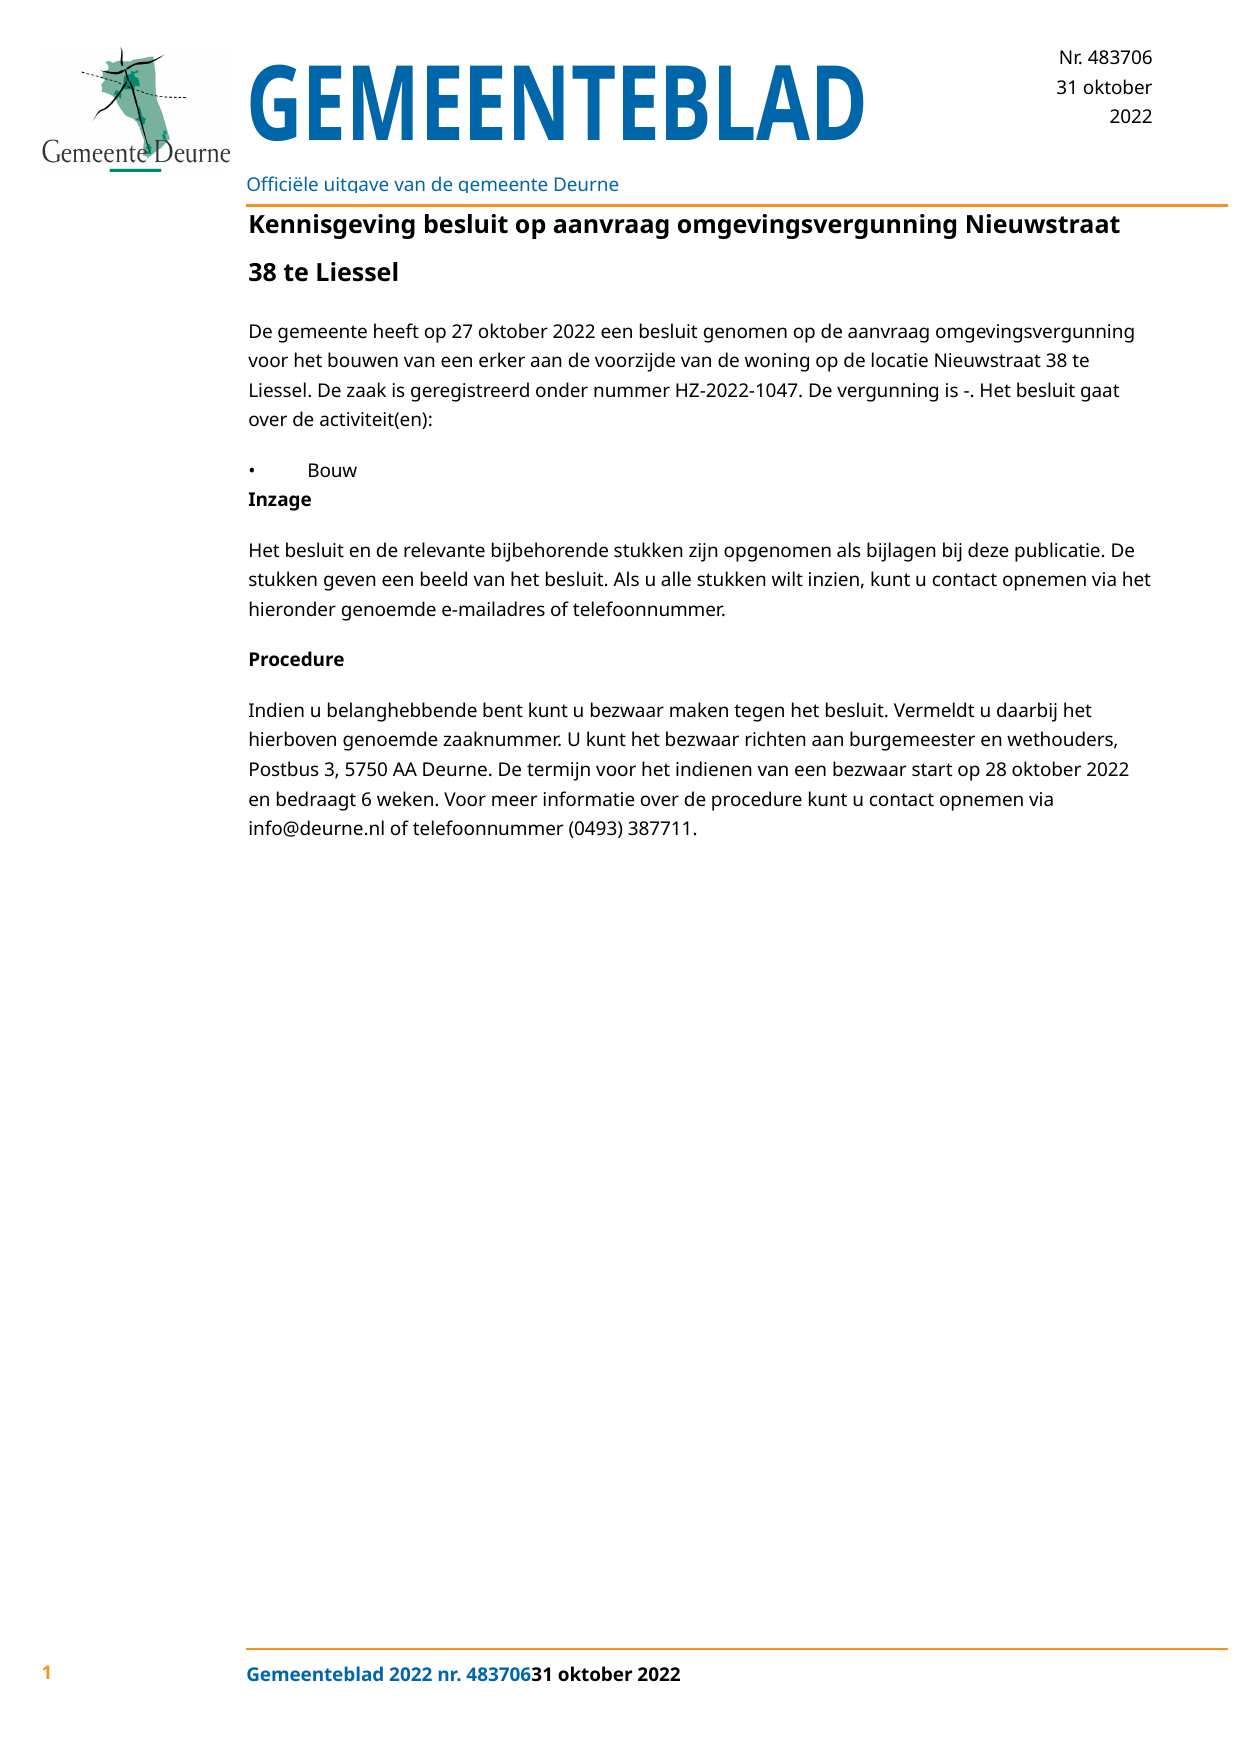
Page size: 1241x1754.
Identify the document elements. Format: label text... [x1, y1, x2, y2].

picture [41, 47, 231, 172]
text Inzage [248, 487, 1152, 512]
text De gemeente heeft op 27 oktober 2022 een besluit genomen op de aanvraag omgevingsvergunning voor het bouwen van een erker aan de voorzijde van de woning op de locatie Nieuwstraat 38 te Liessel. De zaak is geregistreerd onder nummer HZ-2022-1047. De vergunning is -. Het besluit gaat over de activiteit(en): [248, 318, 1152, 432]
text Procedure [248, 647, 1152, 672]
text Kennisgeving besluit op aanvraag omgevingsvergunning Nieuwstraat 38 te Liessel [248, 207, 1152, 288]
text Indien u belanghebbende bent kunt u bezwaar maken tegen het besluit. Vermeldt u daarbij het hierboven genoemde zaaknummer. U kunt het bezwaar richten aan burgemeester en wethouders, Postbus 3, 5750 AA Deurne. De termijn voor het indienen van een bezwaar start op 28 oktober 2022 en bedraagt 6 weken. Voor meer informatie over de procedure kunt u contact opnemen via info@deurne.nl of telefoonnummer (0493) 387711. [248, 697, 1152, 841]
text Het besluit en de relevante bijbehorende stukken zijn opgenomen als bijlagen bij deze publicatie. De stukken geven een beeld van het besluit. Als u alle stukken wilt inzien, kunt u contact opnemen via het hieronder genoemde e-mailadres of telefoonnummer. [248, 537, 1152, 622]
list Bouw [248, 457, 1152, 483]
